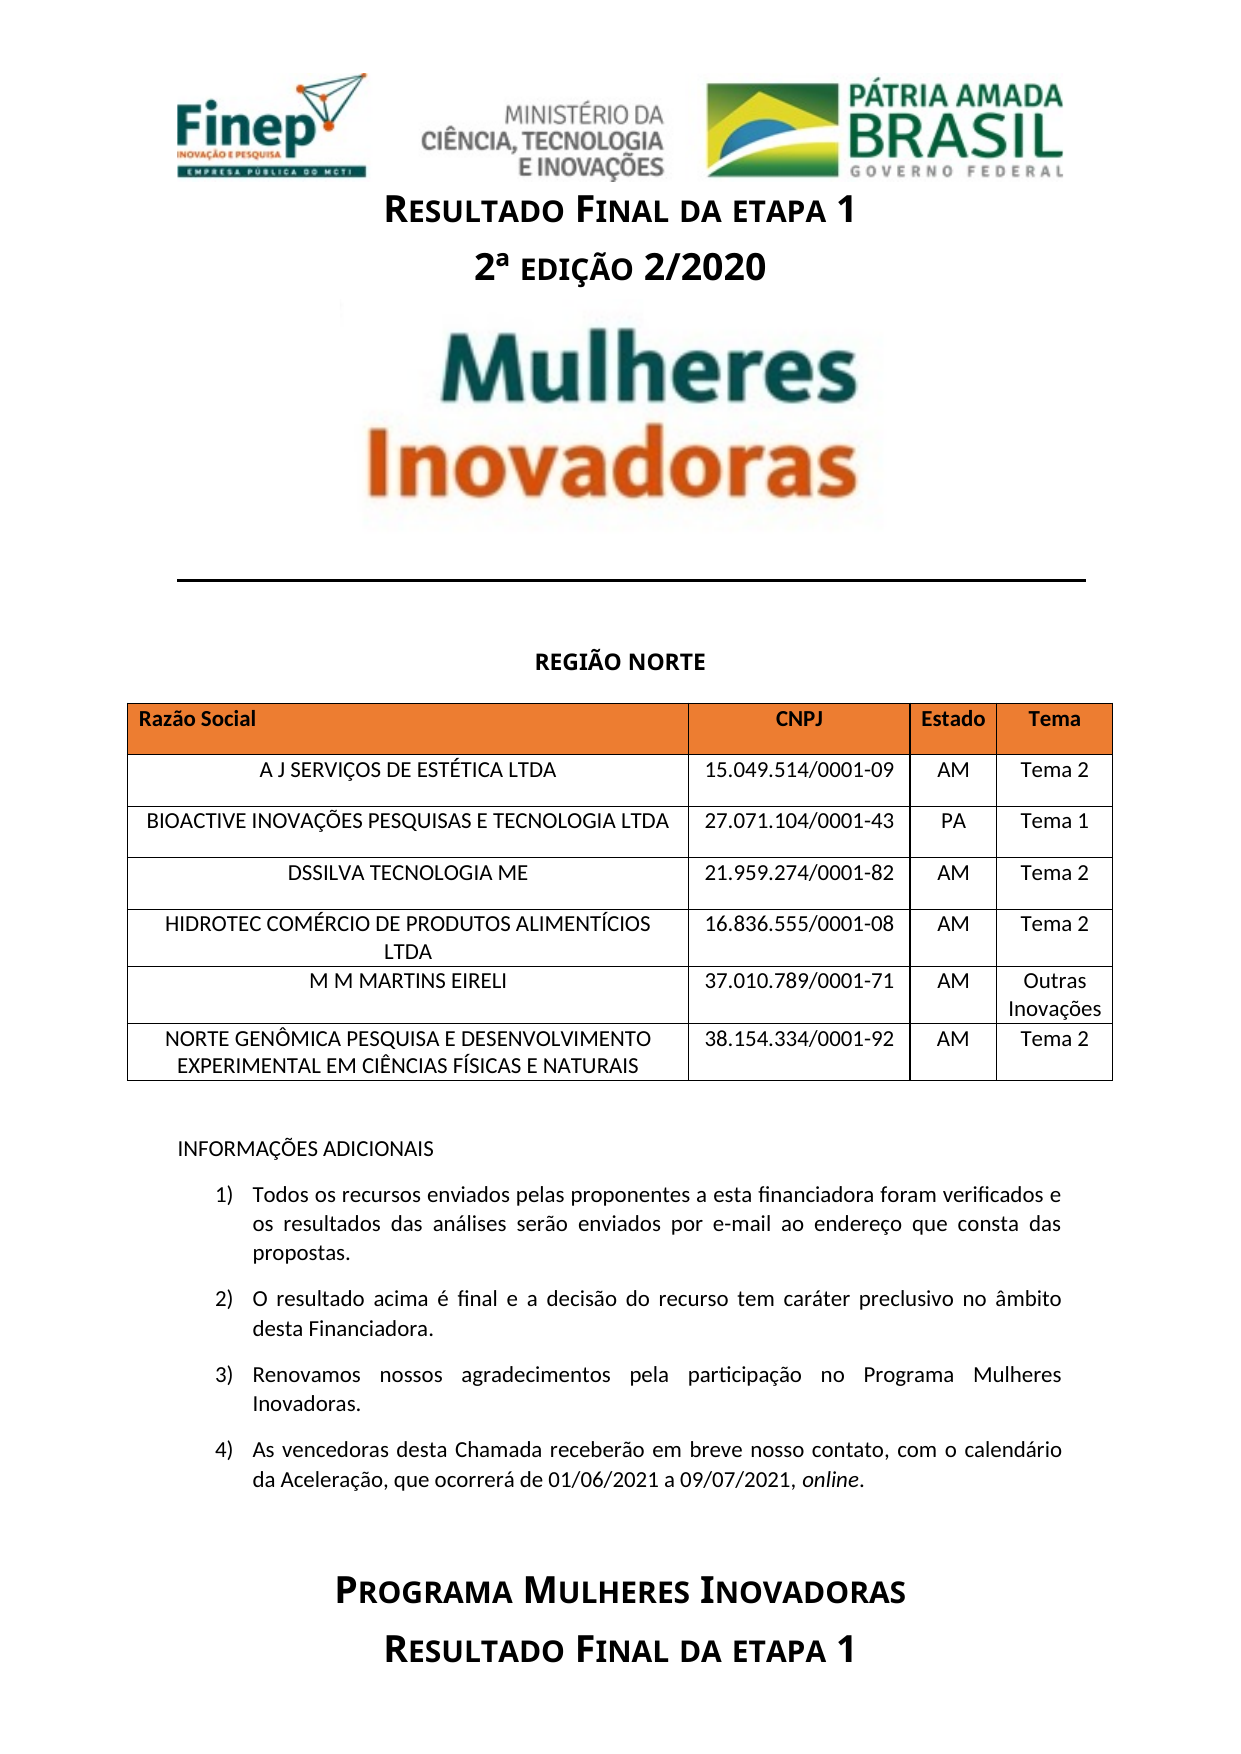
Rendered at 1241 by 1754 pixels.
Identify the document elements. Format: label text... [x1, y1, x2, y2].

table_cell AM [911, 967, 996, 1023]
table_cell Tema 2 [997, 858, 1112, 908]
table_cell PA [911, 807, 996, 857]
table_cell HIDROTEC COMÉRCIO DE PRODUTOS ALIMENTÍCIOS LTDA [128, 910, 688, 966]
list Todos os recursos enviados pelas proponentes a esta financiadora foram verificados e os resultados das análises serão enviados por e-mail ao endereço que consta das propostas. [215, 1180, 1063, 1267]
text Programa Mulheres Inovadoras [177, 1564, 1063, 1615]
table_header Tema [997, 704, 1112, 754]
text Resultado Final da etapa 1 [177, 182, 1063, 233]
text 2ª edição 2/2020 [177, 241, 1063, 292]
table_cell 21.959.274/0001-82 [689, 858, 909, 908]
table_cell Tema 1 [997, 807, 1112, 857]
table_cell AM [911, 1024, 996, 1080]
table_cell DSSILVA TECNOLOGIA ME [128, 858, 688, 908]
table_cell 16.836.555/0001-08 [689, 910, 909, 966]
text REGIÃO NORTE [177, 646, 1063, 677]
table_cell AM [911, 858, 996, 908]
table_cell 27.071.104/0001-43 [689, 807, 909, 857]
list Renovamos nossos agradecimentos pela participação no Programa Mulheres Inovadoras. [215, 1360, 1063, 1417]
table_cell 37.010.789/0001-71 [689, 967, 909, 1023]
list O resultado acima é final e a decisão do recurso tem caráter preclusivo no âmbito desta Financiadora. [215, 1284, 1063, 1342]
table_header Razão Social [128, 704, 688, 754]
table_cell 38.154.334/0001-92 [689, 1024, 909, 1080]
table_cell M M MARTINS EIRELI [128, 967, 688, 1023]
list As vencedoras desta Chamada receberão em breve nosso contato, com o calendário da Aceleração, que ocorrerá de 01/06/2021 a 09/07/2021, online. [215, 1435, 1063, 1493]
table_cell Outras Inovações [997, 967, 1112, 1023]
text INFORMAÇÕES ADICIONAIS [177, 1134, 1063, 1162]
table_cell AM [911, 755, 996, 806]
table_cell 15.049.514/0001-09 [689, 755, 909, 806]
table_cell Tema 2 [997, 910, 1112, 966]
table_cell BIOACTIVE INOVAÇÕES PESQUISAS E TECNOLOGIA LTDA [128, 807, 688, 857]
table_cell Tema 2 [997, 755, 1112, 806]
table_cell NORTE GENÔMICA PESQUISA E DESENVOLVIMENTO EXPERIMENTAL EM CIÊNCIAS FÍSICAS E NATURAIS [128, 1024, 688, 1080]
table_cell A J SERVIÇOS DE ESTÉTICA LTDA [128, 755, 688, 806]
table_header CNPJ [689, 704, 909, 754]
table_header Estado [911, 704, 996, 754]
table_cell Tema 2 [997, 1024, 1112, 1080]
text Resultado Final da etapa 1 [177, 1622, 1063, 1673]
table_cell AM [911, 910, 996, 966]
